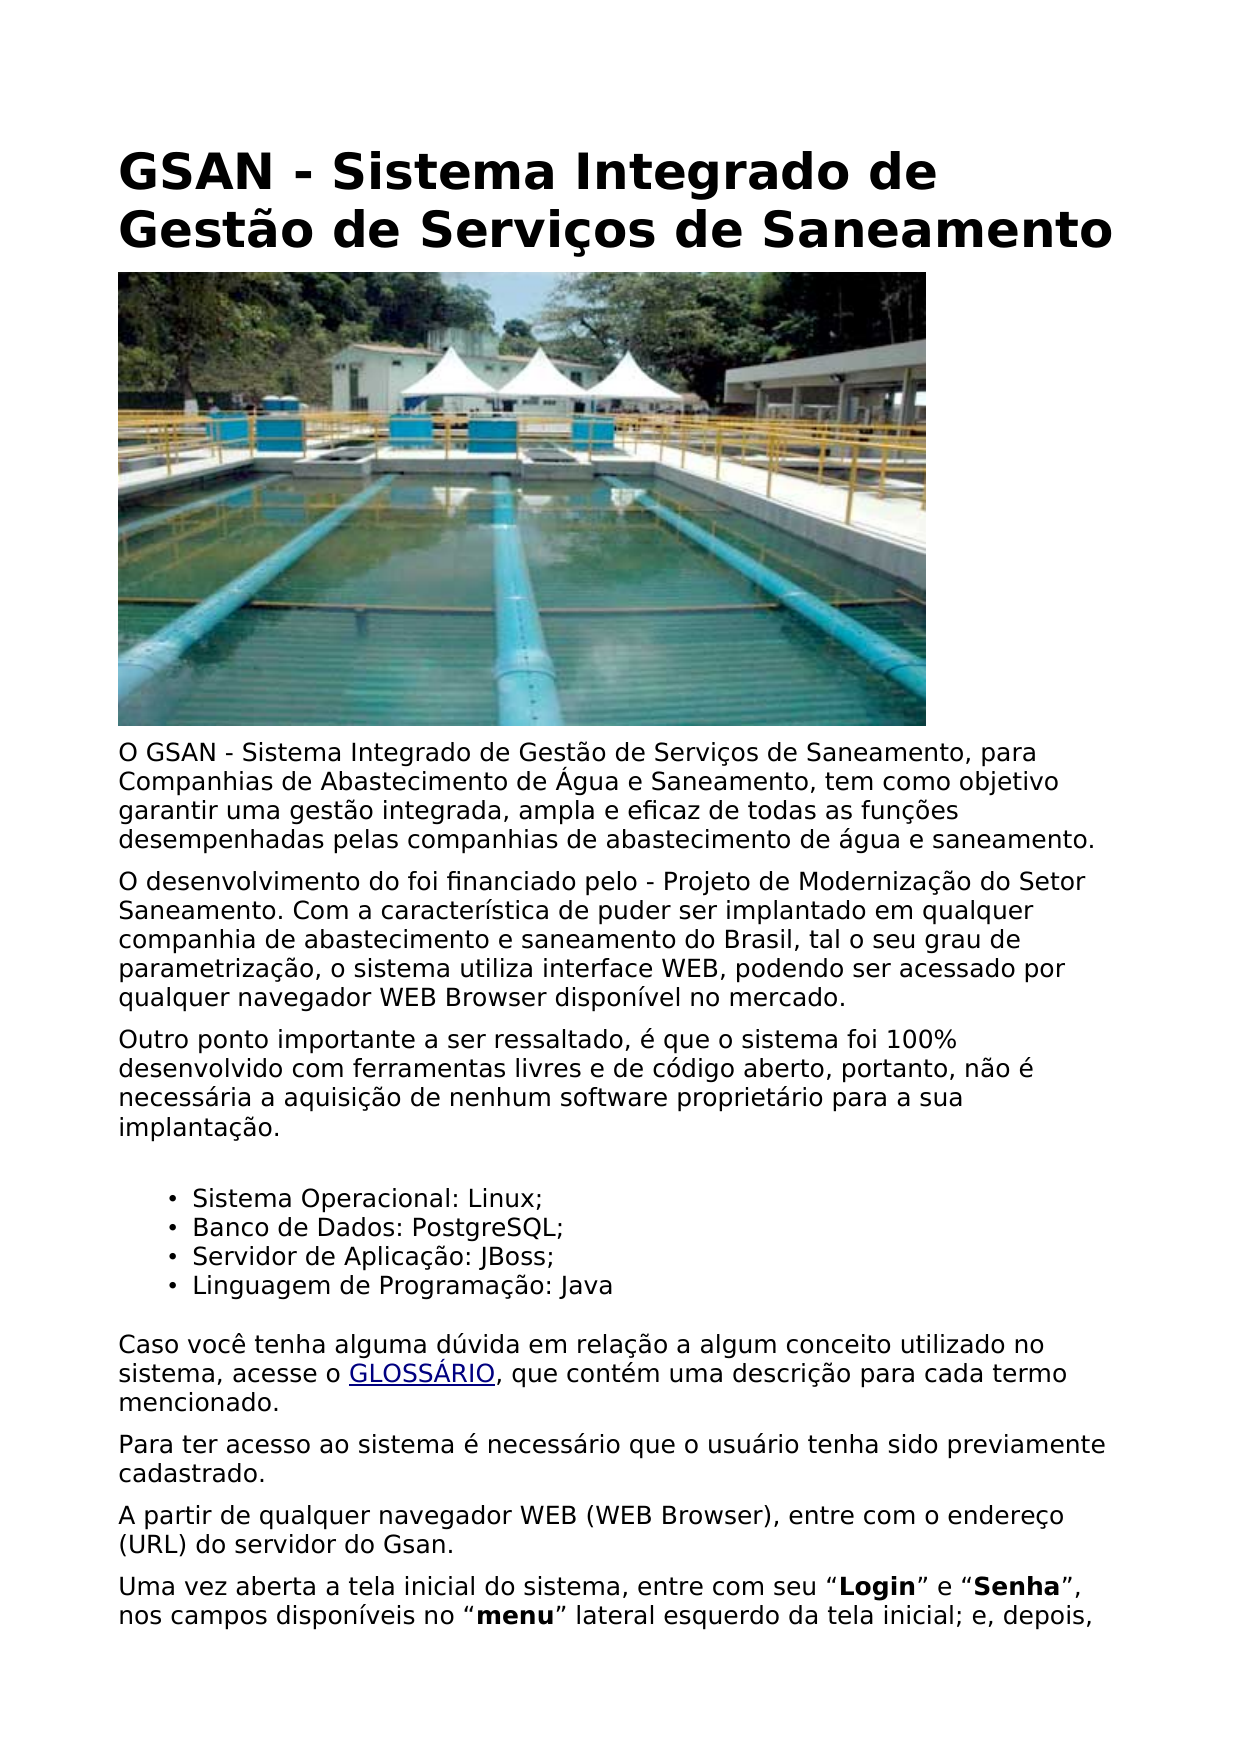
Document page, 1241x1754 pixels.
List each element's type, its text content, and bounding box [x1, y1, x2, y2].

text A partir de qualquer navegador WEB (WEB Browser), entre com o endereço (URL) do servidor do Gsan. [118, 1501, 1122, 1559]
text Para ter acesso ao sistema é necessário que o usuário tenha sido previamente cadastrado. [118, 1430, 1122, 1488]
text Outro ponto importante a ser ressaltado, é que o sistema foi 100% desenvolvido com ferramentas livres e de código aberto, portanto, não é necessária a aquisição de nenhum software proprietário para a sua implantação. [118, 1025, 1122, 1142]
list Servidor de Aplicação: JBoss; [177, 1242, 1122, 1271]
subtitle GSAN - Sistema Integrado de Gestão de Serviços de Saneamento [118, 143, 1122, 259]
list Linguagem de Programação: Java [177, 1271, 1122, 1301]
picture [118, 272, 926, 726]
list Sistema Operacional: Linux; [177, 1184, 1122, 1213]
text O GSAN - Sistema Integrado de Gestão de Serviços de Saneamento, para Companhias de Abastecimento de Água e Saneamento, tem como objetivo garantir uma gestão integrada, ampla e eficaz de todas as funções desempenhadas pelas companhias de abastecimento de água e saneamento. [118, 738, 1122, 854]
text Uma vez aberta a tela inicial do sistema, entre com seu “Login” e “Senha”, nos campos disponíveis no “menu” lateral esquerdo da tela inicial; e, depois, [118, 1572, 1122, 1630]
text O desenvolvimento do foi financiado pelo - Projeto de Modernização do Setor Saneamento. Com a característica de puder ser implantado em qualquer companhia de abastecimento e saneamento do Brasil, tal o seu grau de parametrização, o sistema utiliza interface WEB, podendo ser acessado por qualquer navegador WEB Browser disponível no mercado. [118, 867, 1122, 1013]
list Banco de Dados: PostgreSQL; [177, 1213, 1122, 1242]
text Caso você tenha alguma dúvida em relação a algum conceito utilizado no sistema, acesse o GLOSSÁRIO, que contém uma descrição para cada termo mencionado. [118, 1330, 1122, 1417]
